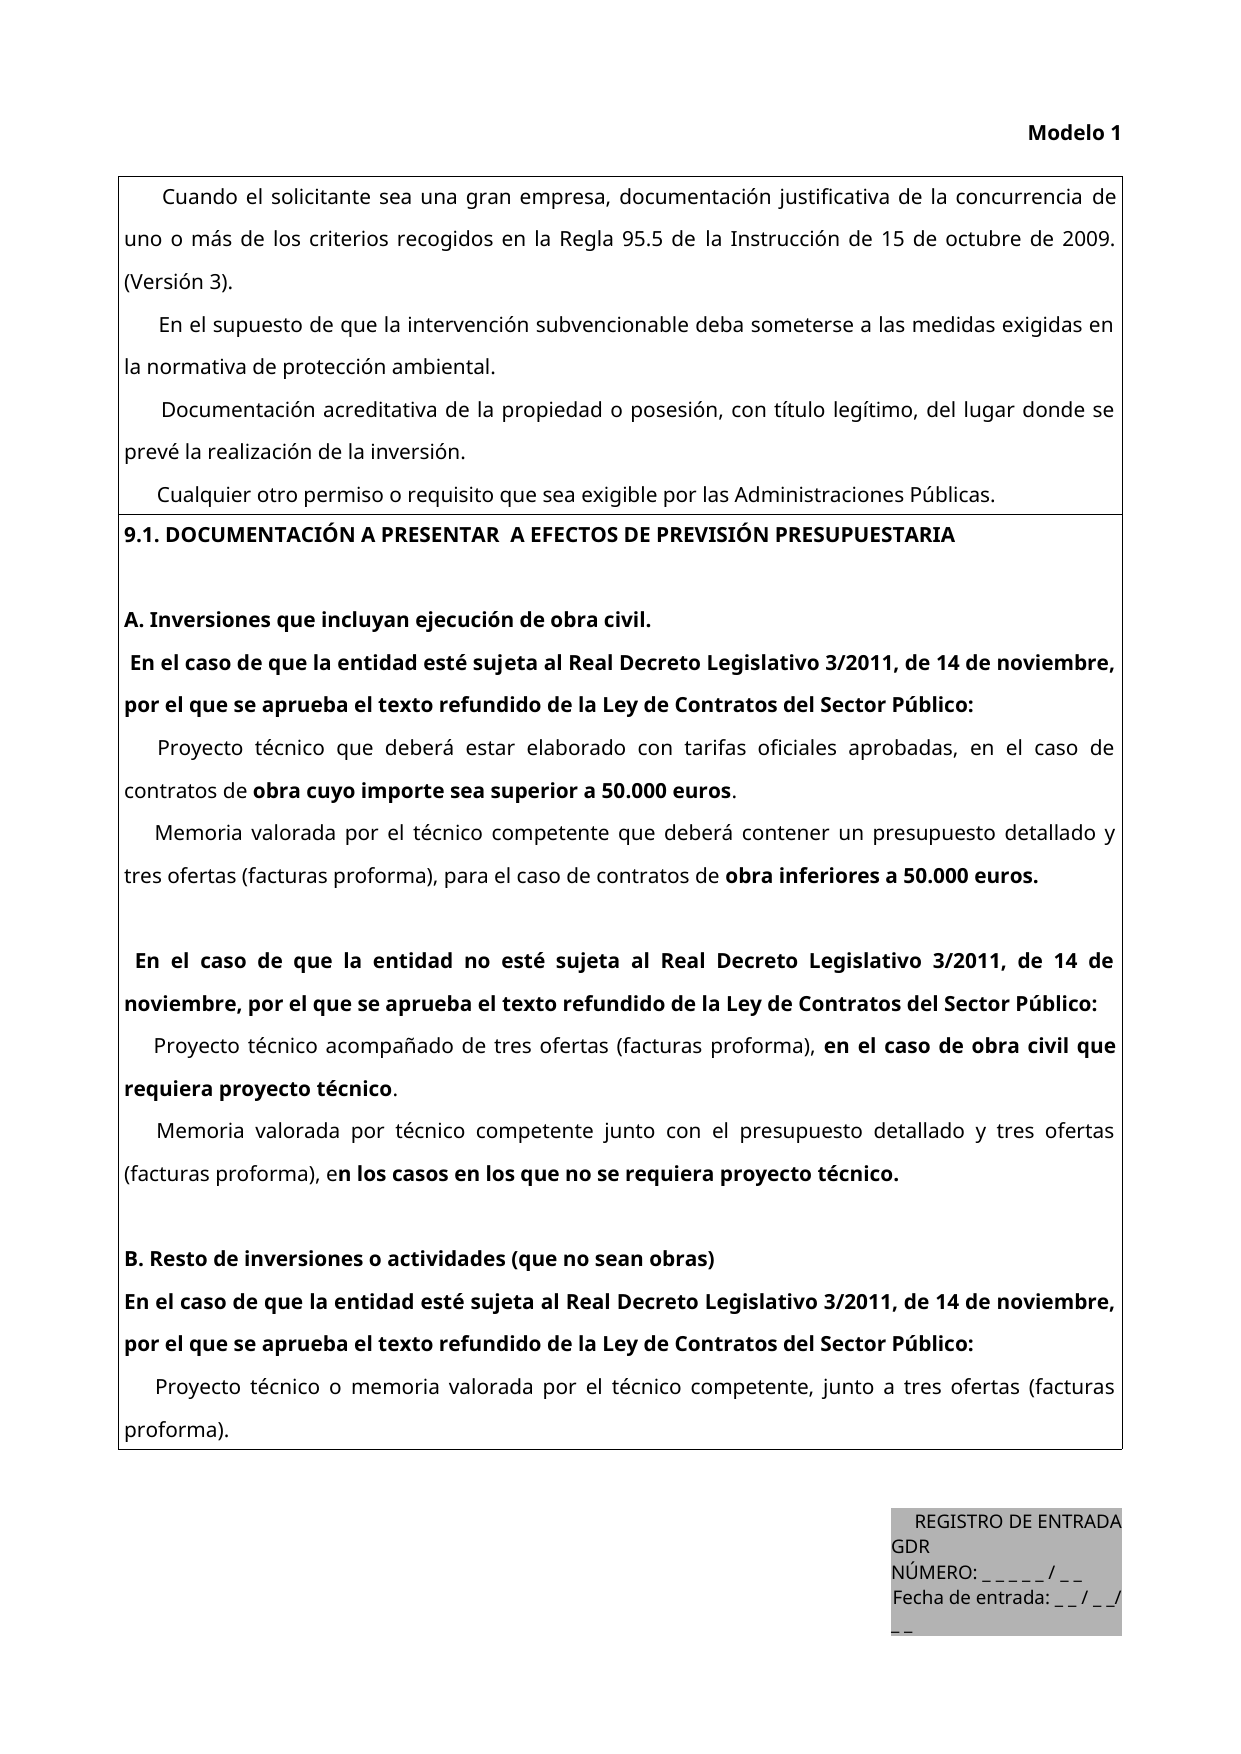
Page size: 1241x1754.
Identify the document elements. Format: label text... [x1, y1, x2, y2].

table_cell 9.1. DOCUMENTACIÓN A PRESENTAR A EFECTOS DE PREVISIÓN PRESUPUESTARIA A. Inversiones que incluyan ejecución de obra civil. En el caso de que la entidad esté sujeta al Real Decreto Legislativo 3/2011, de 14 de noviembre, por el que se aprueba el texto refundido de la Ley de Contratos del Sector Público: Proyecto técnico que deberá estar elaborado con tarifas oficiales aprobadas, en el caso de contratos de obra cuyo importe sea superior a 50.000 euros. Memoria valorada por el técnico competente que deberá contener un presupuesto detallado y tres ofertas (facturas proforma), para el caso de contratos de obra inferiores a 50.000 euros. En el caso de que la entidad no esté sujeta al Real Decreto Legislativo 3/2011, de 14 de noviembre, por el que se aprueba el texto refundido de la Ley de Contratos del Sector Público: Proyecto técnico acompañado de tres ofertas (facturas proforma), en el caso de obra civil que requiera proyecto técnico. Memoria valorada por técnico competente junto con el presupuesto detallado y tres ofertas (facturas proforma), en los casos en los que no se requiera proyecto técnico. B. Resto de inversiones o actividades (que no sean obras) En el caso de que la entidad esté sujeta al Real Decreto Legislativo 3/2011, de 14 de noviembre, por el que se aprueba el texto refundido de la Ley de Contratos del Sector Público: Proyecto técnico o memoria valorada por el técnico competente, junto a tres ofertas (facturas proforma). [119, 515, 1122, 1449]
table_cell Cuando el solicitante sea una gran empresa, documentación justificativa de la concurrencia de uno o más de los criterios recogidos en la Regla 95.5 de la Instrucción de 15 de octubre de 2009. (Versión 3). En el supuesto de que la intervención subvencionable deba someterse a las medidas exigidas en la normativa de protección ambiental. Documentación acreditativa de la propiedad o posesión, con título legítimo, del lugar donde se prevé la realización de la inversión. Cualquier otro permiso o requisito que sea exigible por las Administraciones Públicas. [119, 177, 1122, 514]
